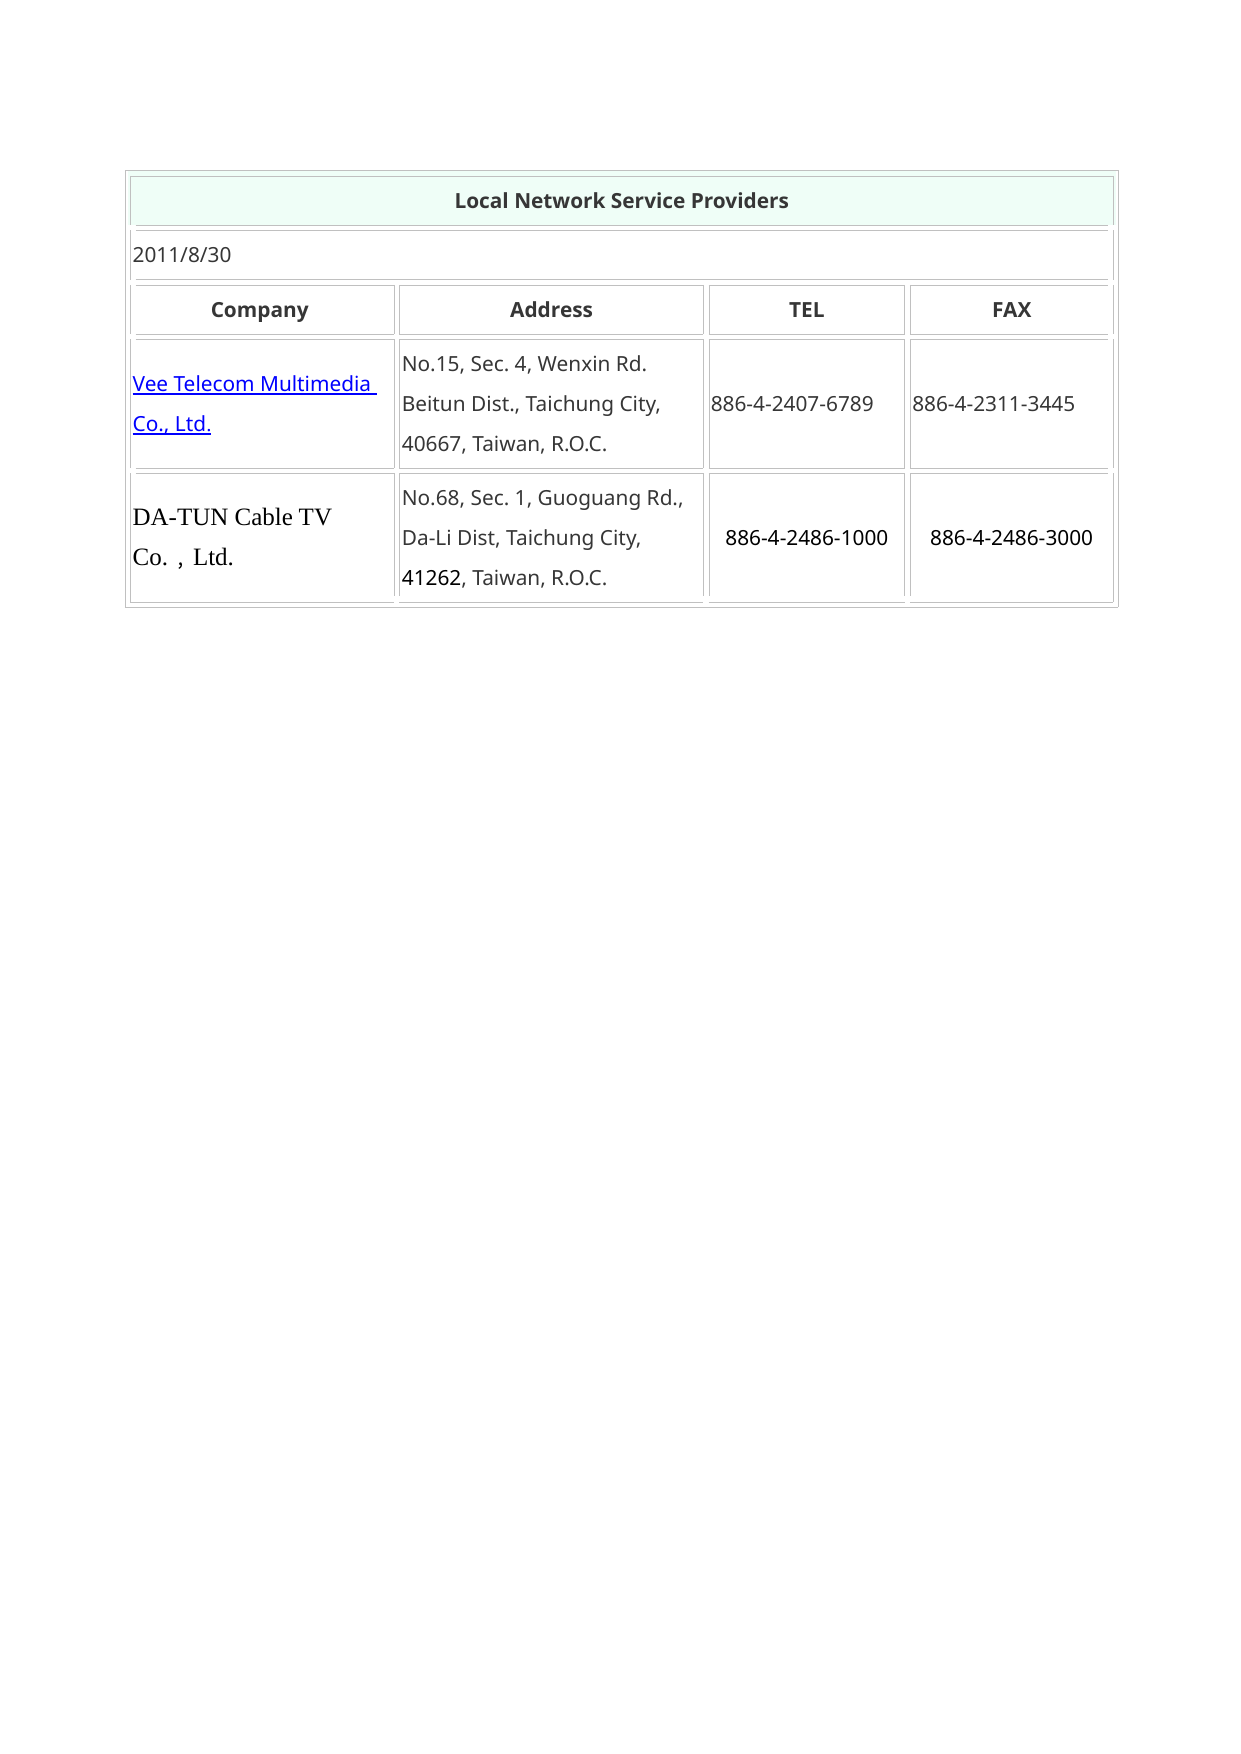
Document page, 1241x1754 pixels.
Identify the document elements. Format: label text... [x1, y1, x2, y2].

table_cell 886-4-2486-1000 [706, 468, 907, 602]
table_cell Address [397, 280, 706, 334]
table_cell Vee Telecom Multimedia Co., Ltd. [128, 334, 397, 468]
table_cell 886-4-2311-3445 [907, 334, 1116, 468]
table_cell 886-4-2486-3000 [907, 468, 1116, 602]
table_header [116, 163, 1124, 618]
table_cell DA-TUN Cable TV Co.﹐Ltd. [128, 468, 397, 602]
table_cell TEL [706, 280, 907, 334]
table_cell 886-4-2407-6789 [706, 334, 907, 468]
table_cell Company [128, 279, 397, 334]
table_cell No.15, Sec. 4, Wenxin Rd. Beitun Dist., Taichung City, 40667, Taiwan, R.O.C. [397, 334, 706, 468]
table_cell 2011/8/30 [128, 225, 1116, 279]
table_header Local Network Service Providers [128, 171, 1116, 225]
table_cell No.68, Sec. 1, Guoguang Rd., Da-Li Dist, Taichung City, 41262, Taiwan, R.O.C. [397, 468, 706, 602]
table_cell FAX [907, 279, 1116, 334]
